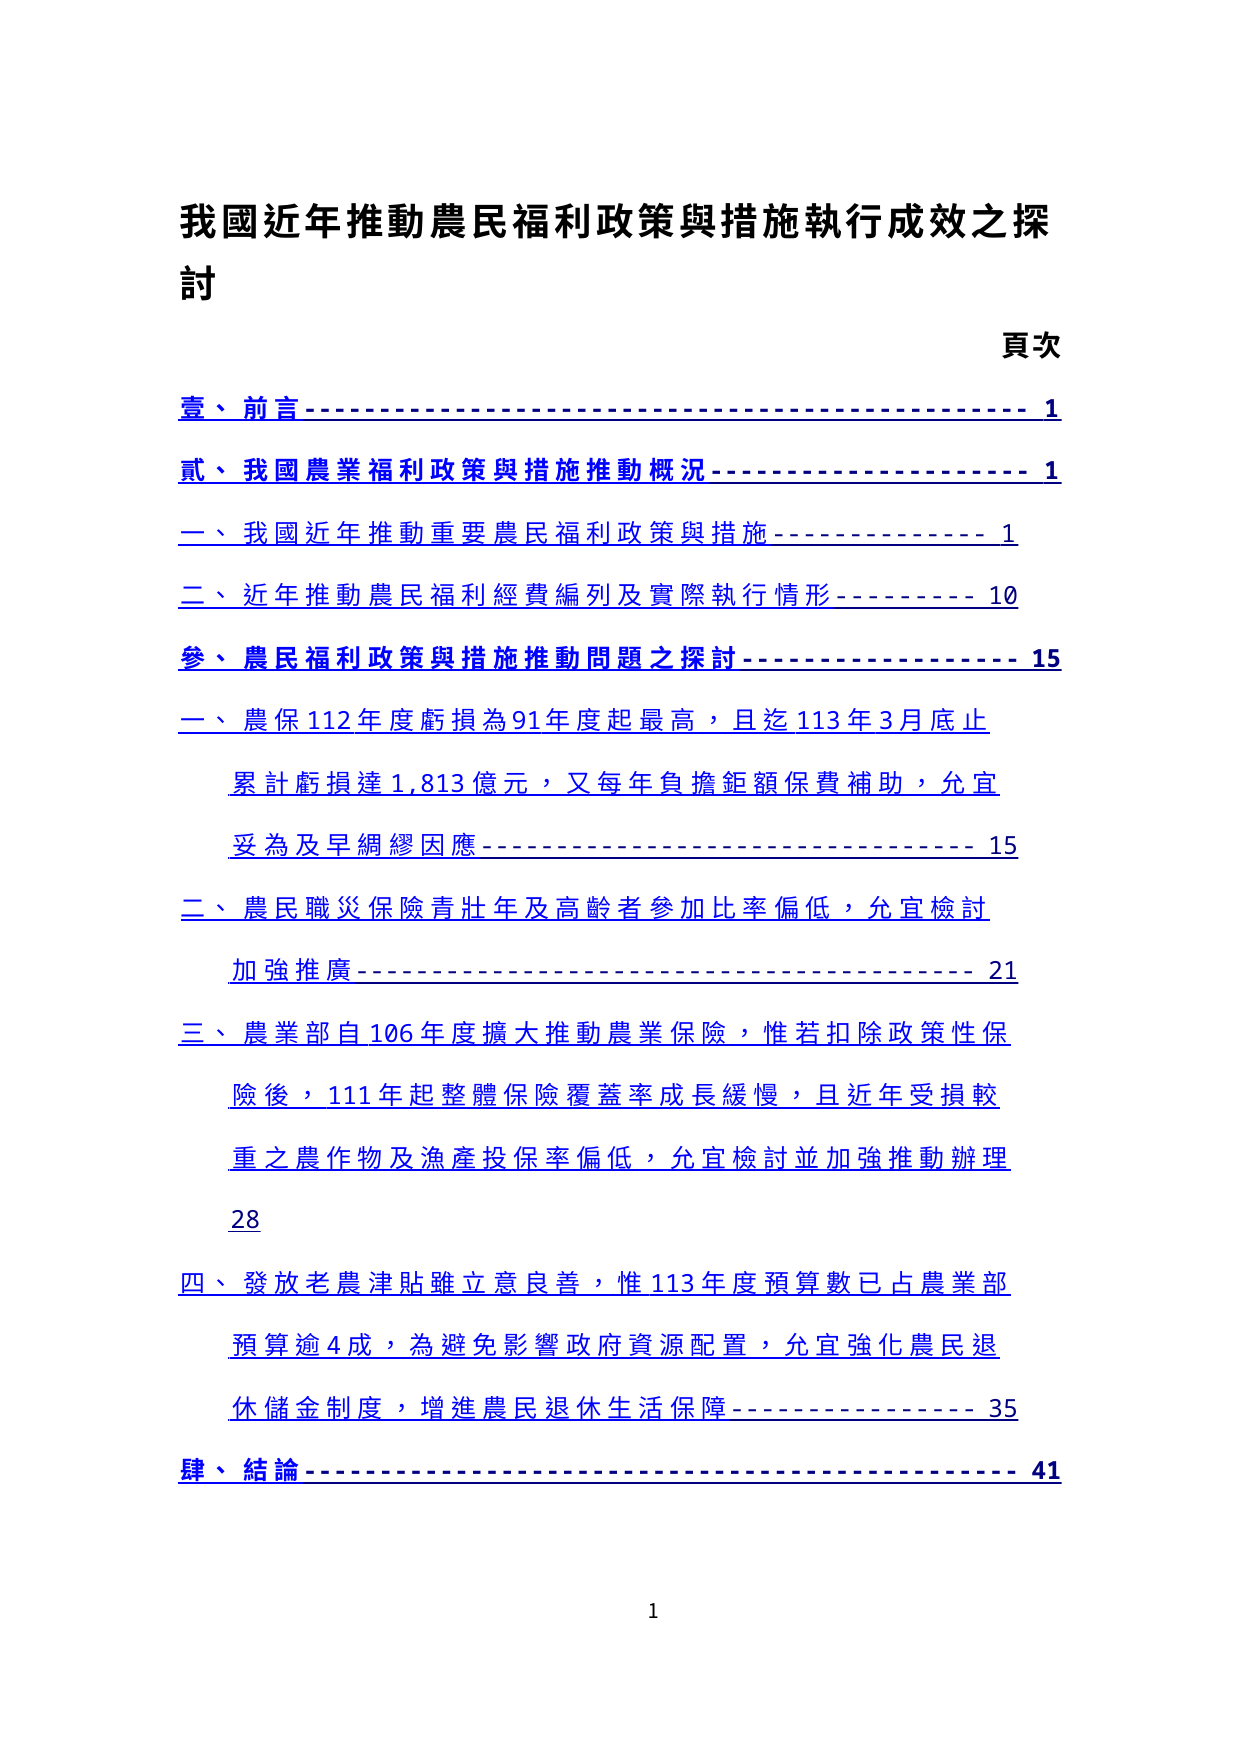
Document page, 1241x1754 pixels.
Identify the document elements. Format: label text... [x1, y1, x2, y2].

text 參、農民福利政策與措施推動問題之探討 15 [177, 615, 1063, 677]
text [177, 608, 1018, 615]
text 貳、我國農業福利政策與措施推動概況 1 [177, 427, 1063, 490]
text 一、農保112年度虧損為91年度起最高，且迄113年3月底止累計虧損達1,813億元，又每年負擔鉅額保費補助，允宜妥為及早綢繆因應 15 [177, 677, 1018, 865]
text 二、近年推動農民福利經費編列及實際執行情形 10 [177, 552, 1018, 607]
text 頁次 [177, 302, 1063, 365]
text [177, 545, 1018, 552]
text 一、我國近年推動重要農民福利政策與措施 1 [177, 490, 1018, 544]
text 二、農民職災保險青壯年及高齡者參加比率偏低，允宜檢討加強推廣 21 [177, 865, 1018, 990]
text 三、農業部自106年度擴大推動農業保險，惟若扣除政策性保險後，111年起整體保險覆蓋率成長緩慢，且近年受損較重之農作物及漁產投保率偏低，允宜檢討並加強推動辦理 28 [177, 990, 1018, 1240]
text 四、發放老農津貼雖立意良善，惟113年度預算數已占農業部預算逾4成，為避免影響政府資源配置，允宜強化農民退休儲金制度，增進農民退休生活保障 35 [177, 1240, 1018, 1427]
text 我國近年推動農民福利政策與措施執行成效之探討 [177, 177, 1063, 302]
text 肆、結論 41 [177, 1427, 1063, 1490]
text 壹、前言 1 [177, 365, 1063, 427]
